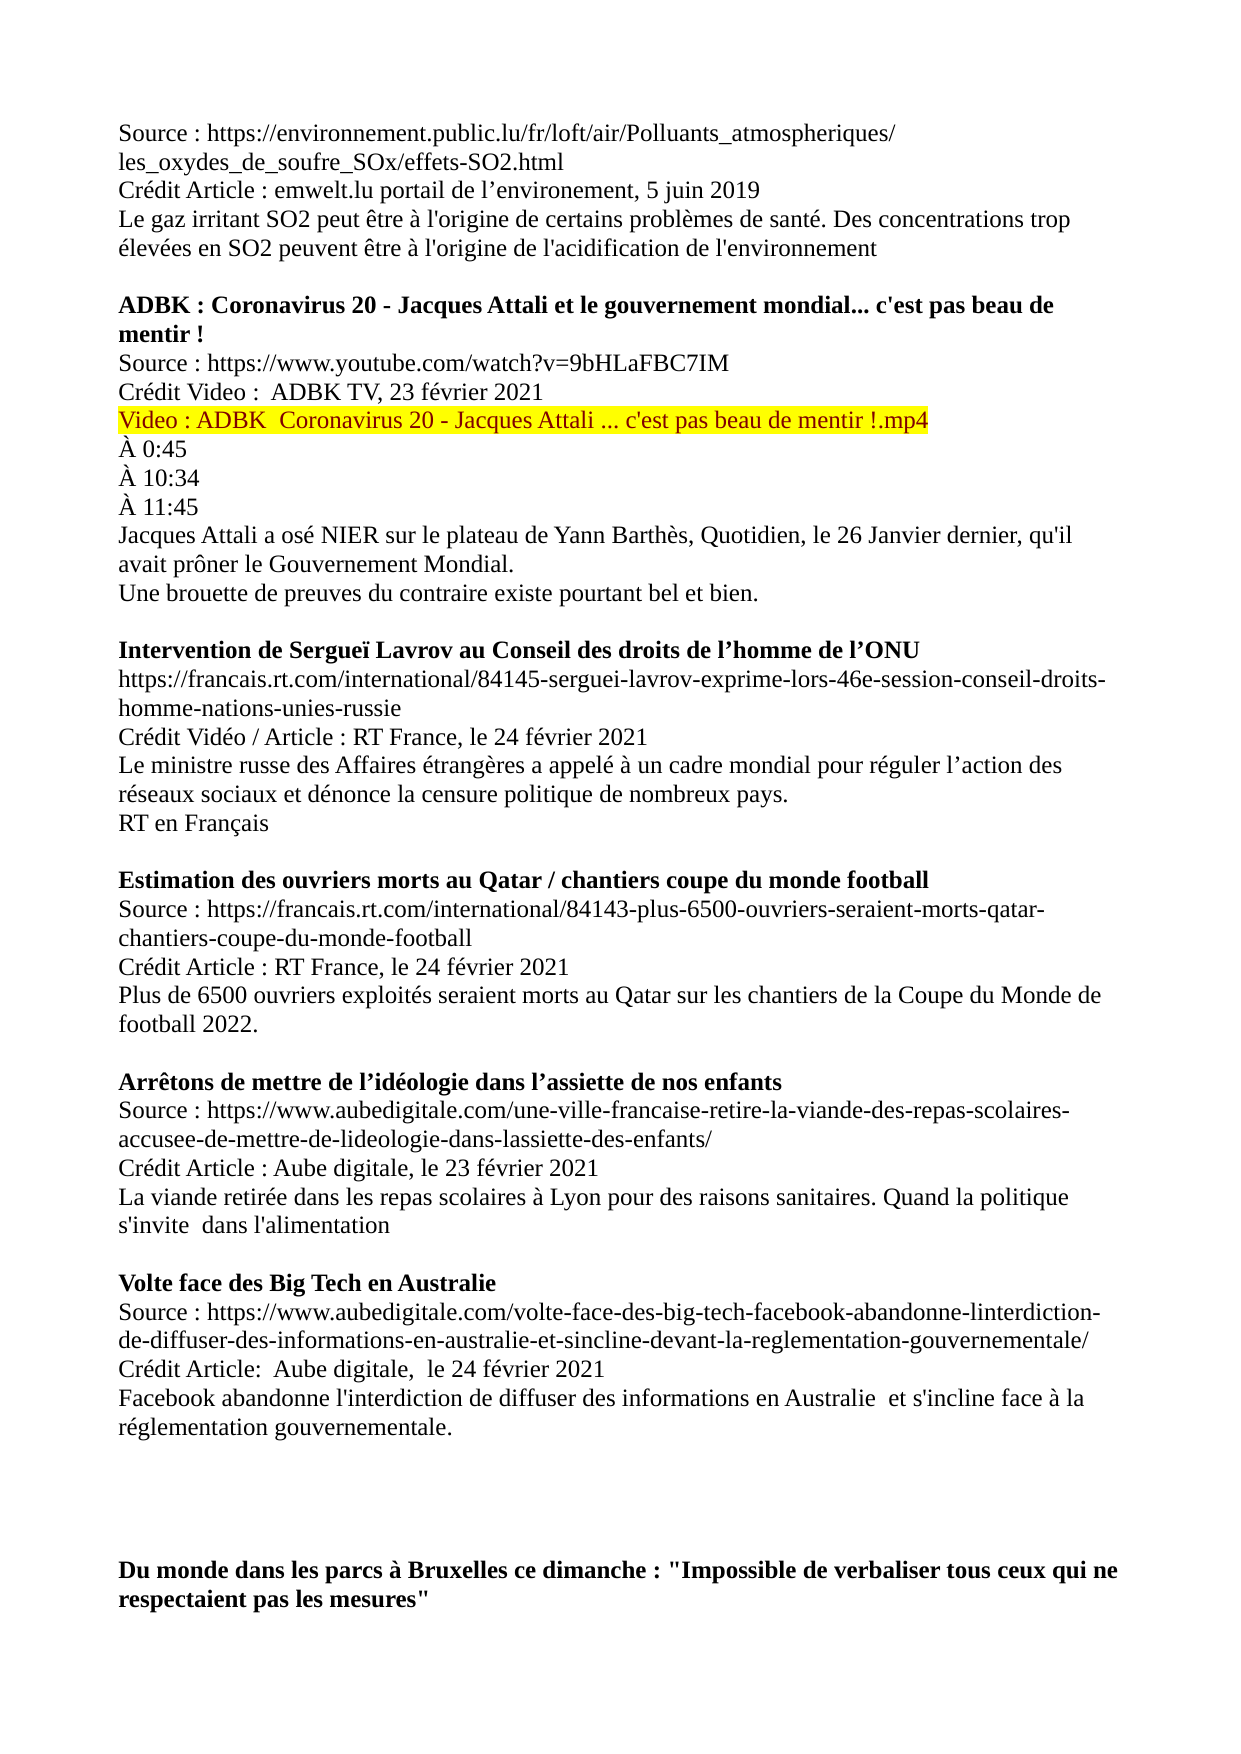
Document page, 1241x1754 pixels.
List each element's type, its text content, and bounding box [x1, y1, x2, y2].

text Une brouette de preuves du contraire existe pourtant bel et bien. [118, 578, 1122, 607]
text Source : https://www.aubedigitale.com/une-ville-francaise-retire-la-viande-des-repas-scolaires-accusee-de-mettre-de-lideologie-dans-lassiette-des-enfants/ [118, 1096, 1122, 1153]
text Le ministre russe des Affaires étrangères a appelé à un cadre mondial pour réguler l’action des réseaux sociaux et dénonce la censure politique de nombreux pays. [118, 751, 1122, 808]
text Crédit Video : ADBK TV, 23 février 2021 [118, 377, 1122, 406]
text Source : https://environnement.public.lu/fr/loft/air/Polluants_atmospheriques/les_oxydes_de_soufre_SOx/effets-SO2.html [118, 118, 1122, 176]
text Crédit Article: Aube digitale, le 24 février 2021 [118, 1354, 1122, 1383]
text Crédit Article : emwelt.lu portail de l’environement, 5 juin 2019 [118, 176, 1122, 204]
text Du monde dans les parcs à Bruxelles ce dimanche : "Impossible de verbaliser tous ceux qui ne respectaient pas les mesures" [118, 1556, 1122, 1613]
text À 11:45 [118, 492, 1122, 521]
text RT en Français [118, 808, 1122, 837]
text Le gaz irritant SO2 peut être à l'origine de certains problèmes de santé. Des concentrations trop élevées en SO2 peuvent être à l'origine de l'acidification de l'environnement [118, 204, 1122, 262]
text Plus de 6500 ouvriers exploités seraient morts au Qatar sur les chantiers de la Coupe du Monde de football 2022. [118, 981, 1122, 1038]
text Crédit Vidéo / Article : RT France, le 24 février 2021 [118, 722, 1122, 751]
text Volte face des Big Tech en Australie [118, 1268, 1122, 1297]
text Crédit Article : RT France, le 24 février 2021 [118, 952, 1122, 981]
text À 0:45 [118, 434, 1122, 463]
text Estimation des ouvriers morts au Qatar / chantiers coupe du monde football [118, 866, 1122, 894]
text ADBK : Coronavirus 20 - Jacques Attali et le gouvernement mondial... c'est pas beau de mentir ! [118, 291, 1122, 348]
text Jacques Attali a osé NIER sur le plateau de Yann Barthès, Quotidien, le 26 Janvier dernier, qu'il avait prôner le Gouvernement Mondial. [118, 521, 1122, 578]
text Source : https://www.aubedigitale.com/volte-face-des-big-tech-facebook-abandonne-linterdiction-de-diffuser-des-informations-en-australie-et-sincline-devant-la-reglementation-gouvernementale/ [118, 1297, 1122, 1354]
text Crédit Article : Aube digitale, le 23 février 2021 [118, 1153, 1122, 1182]
text https://francais.rt.com/international/84145-serguei-lavrov-exprime-lors-46e-session-conseil-droits-homme-nations-unies-russie [118, 664, 1122, 722]
text Source : https://www.youtube.com/watch?v=9bHLaFBC7IM [118, 348, 1122, 377]
text Arrêtons de mettre de l’idéologie dans l’assiette de nos enfants [118, 1067, 1122, 1096]
text À 10:34 [118, 463, 1122, 492]
text Intervention de Sergueï Lavrov au Conseil des droits de l’homme de l’ONU [118, 636, 1122, 664]
text Facebook abandonne l'interdiction de diffuser des informations en Australie et s'incline face à la réglementation gouvernementale. [118, 1383, 1122, 1441]
text Video : ADBK Coronavirus 20 - Jacques Attali ... c'est pas beau de mentir !.mp4 [118, 406, 1122, 434]
text La viande retirée dans les repas scolaires à Lyon pour des raisons sanitaires. Quand la politique s'invite dans l'alimentation [118, 1182, 1122, 1239]
text Source : https://francais.rt.com/international/84143-plus-6500-ouvriers-seraient-morts-qatar-chantiers-coupe-du-monde-football [118, 894, 1122, 952]
